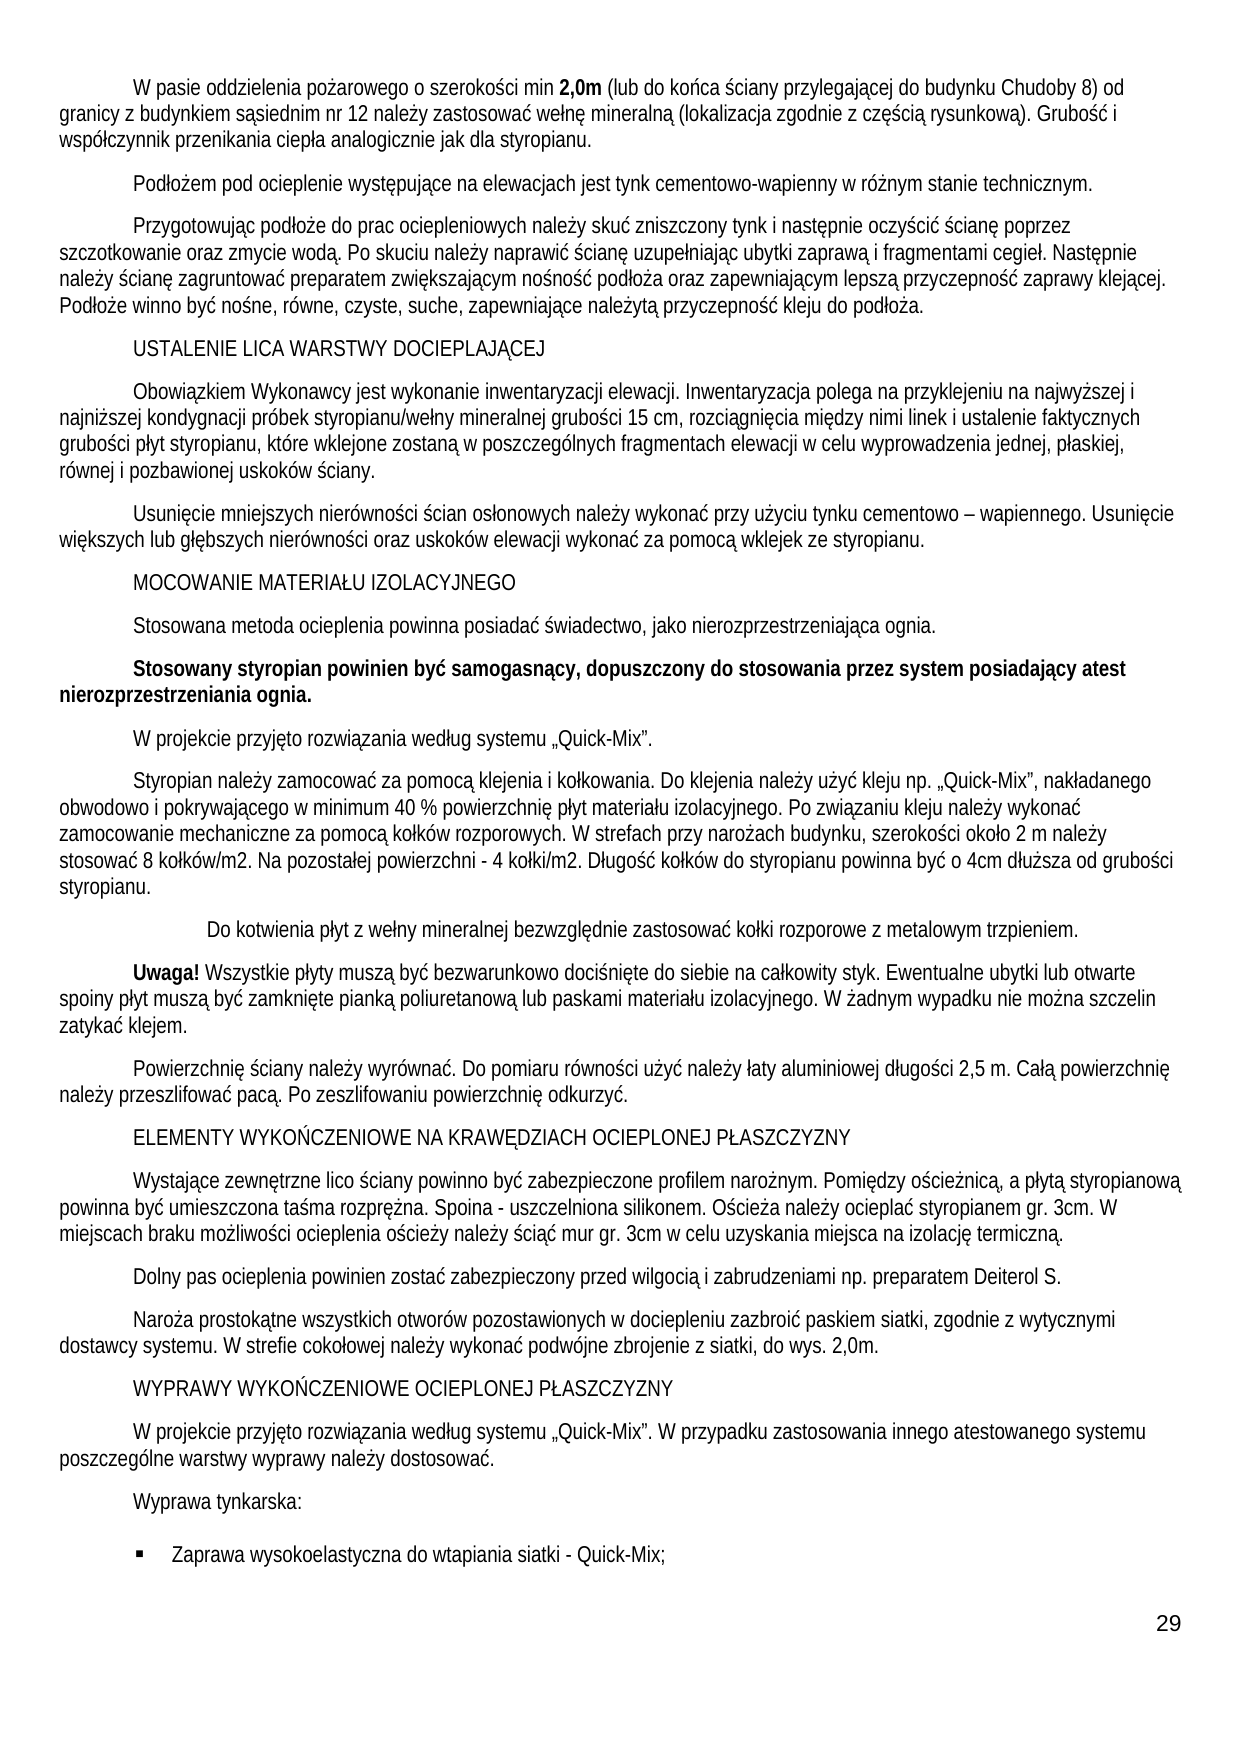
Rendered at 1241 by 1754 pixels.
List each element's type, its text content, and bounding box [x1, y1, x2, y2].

text ELEMENTY WYKOŃCZENIOWE NA KRAWĘDZIACH OCIEPLONEJ PŁASZCZYZNY [59, 1124, 1181, 1150]
text W projekcie przyjęto rozwiązania według systemu „Quick-Mix”. W przypadku zastosowania innego atestowanego systemu poszczególne warstwy wyprawy należy dostosować. [59, 1418, 1181, 1471]
text USTALENIE LICA WARSTWY DOCIEPLAJĄCEJ [59, 334, 1181, 361]
text W pasie oddzielenia pożarowego o szerokości min 2,0m (lub do końca ściany przylegającej do budynku Chudoby 8) od granicy z budynkiem sąsiednim nr 12 należy zastosować wełnę mineralną (lokalizacja zgodnie z częścią rysunkową). Grubość i współczynnik przenikania ciepła analogicznie jak dla styropianu. [59, 74, 1181, 153]
text Stosowany styropian powinien być samogasnący, dopuszczony do stosowania przez system posiadający atest nierozprzestrzeniania ognia. [59, 655, 1181, 708]
text Obowiązkiem Wykonawcy jest wykonanie inwentaryzacji elewacji. Inwentaryzacja polega na przyklejeniu na najwyższej i najniższej kondygnacji próbek styropianu/wełny mineralnej grubości 15 cm, rozciągnięcia między nimi linek i ustalenie faktycznych grubości płyt styropianu, które wklejone zostaną w poszczególnych fragmentach elewacji w celu wyprowadzenia jednej, płaskiej, równej i pozbawionej uskoków ściany. [59, 378, 1181, 483]
list Zaprawa wysokoelastyczna do wtapiania siatki - Quick-Mix; [134, 1541, 1181, 1567]
text Wyprawa tynkarska: [59, 1488, 1181, 1514]
text Przygotowując podłoże do prac ociepleniowych należy skuć zniszczony tynk i następnie oczyścić ścianę poprzez szczotkowanie oraz zmycie wodą. Po skuciu należy naprawić ścianę uzupełniając ubytki zaprawą i fragmentami cegieł. Następnie należy ścianę zagruntować preparatem zwiększającym nośność podłoża oraz zapewniającym lepszą przyczepność zaprawy klejącej. Podłoże winno być nośne, równe, czyste, suche, zapewniające należytą przyczepność kleju do podłoża. [59, 212, 1181, 318]
text Dolny pas ocieplenia powinien zostać zabezpieczony przed wilgocią i zabrudzeniami np. preparatem Deiterol S. [59, 1263, 1181, 1289]
text Wystające zewnętrzne lico ściany powinno być zabezpieczone profilem narożnym. Pomiędzy ościeżnicą, a płytą styropianową powinna być umieszczona taśma rozprężna. Spoina - uszczelniona silikonem. Ościeża należy ocieplać styropianem gr. 3cm. W miejscach braku możliwości ocieplenia ościeży należy ściąć mur gr. 3cm w celu uzyskania miejsca na izolację termiczną. [59, 1167, 1181, 1246]
text WYPRAWY WYKOŃCZENIOWE OCIEPLONEJ PŁASZCZYZNY [59, 1375, 1181, 1402]
text Powierzchnię ściany należy wyrównać. Do pomiaru równości użyć należy łaty aluminiowej długości 2,5 m. Całą powierzchnię należy przeszlifować pacą. Po zeszlifowaniu powierzchnię odkurzyć. [59, 1055, 1181, 1107]
text Do kotwienia płyt z wełny mineralnej bezwzględnie zastosować kołki rozporowe z metalowym trzpieniem. [59, 916, 1181, 942]
text Usunięcie mniejszych nierówności ścian osłonowych należy wykonać przy użyciu tynku cementowo – wapiennego. Usunięcie większych lub głębszych nierówności oraz uskoków elewacji wykonać za pomocą wklejek ze styropianu. [59, 500, 1181, 552]
text Naroża prostokątne wszystkich otworów pozostawionych w dociepleniu zazbroić paskiem siatki, zgodnie z wytycznymi dostawcy systemu. W strefie cokołowej należy wykonać podwójne zbrojenie z siatki, do wys. 2,0m. [59, 1306, 1181, 1358]
text Uwaga! Wszystkie płyty muszą być bezwarunkowo dociśnięte do siebie na całkowity styk. Ewentualne ubytki lub otwarte spoiny płyt muszą być zamknięte pianką poliuretanową lub paskami materiału izolacyjnego. W żadnym wypadku nie można szczelin zatykać klejem. [59, 959, 1181, 1038]
text W projekcie przyjęto rozwiązania według systemu „Quick-Mix”. [59, 724, 1181, 751]
text Stosowana metoda ocieplenia powinna posiadać świadectwo, jako nierozprzestrzeniająca ognia. [59, 612, 1181, 638]
text Styropian należy zamocować za pomocą klejenia i kołkowania. Do klejenia należy użyć kleju np. „Quick-Mix”, nakładanego obwodowo i pokrywającego w minimum 40 % powierzchnię płyt materiału izolacyjnego. Po związaniu kleju należy wykonać zamocowanie mechaniczne za pomocą kołków rozporowych. W strefach przy narożach budynku, szerokości około 2 m należy stosować 8 kołków/m2. Na pozostałej powierzchni - 4 kołki/m2. Długość kołków do styropianu powinna być o 4cm dłuższa od grubości styropianu. [59, 767, 1181, 899]
text Podłożem pod ocieplenie występujące na elewacjach jest tynk cementowo-wapienny w różnym stanie technicznym. [59, 169, 1181, 196]
text MOCOWANIE MATERIAŁU IZOLACYJNEGO [59, 569, 1181, 595]
